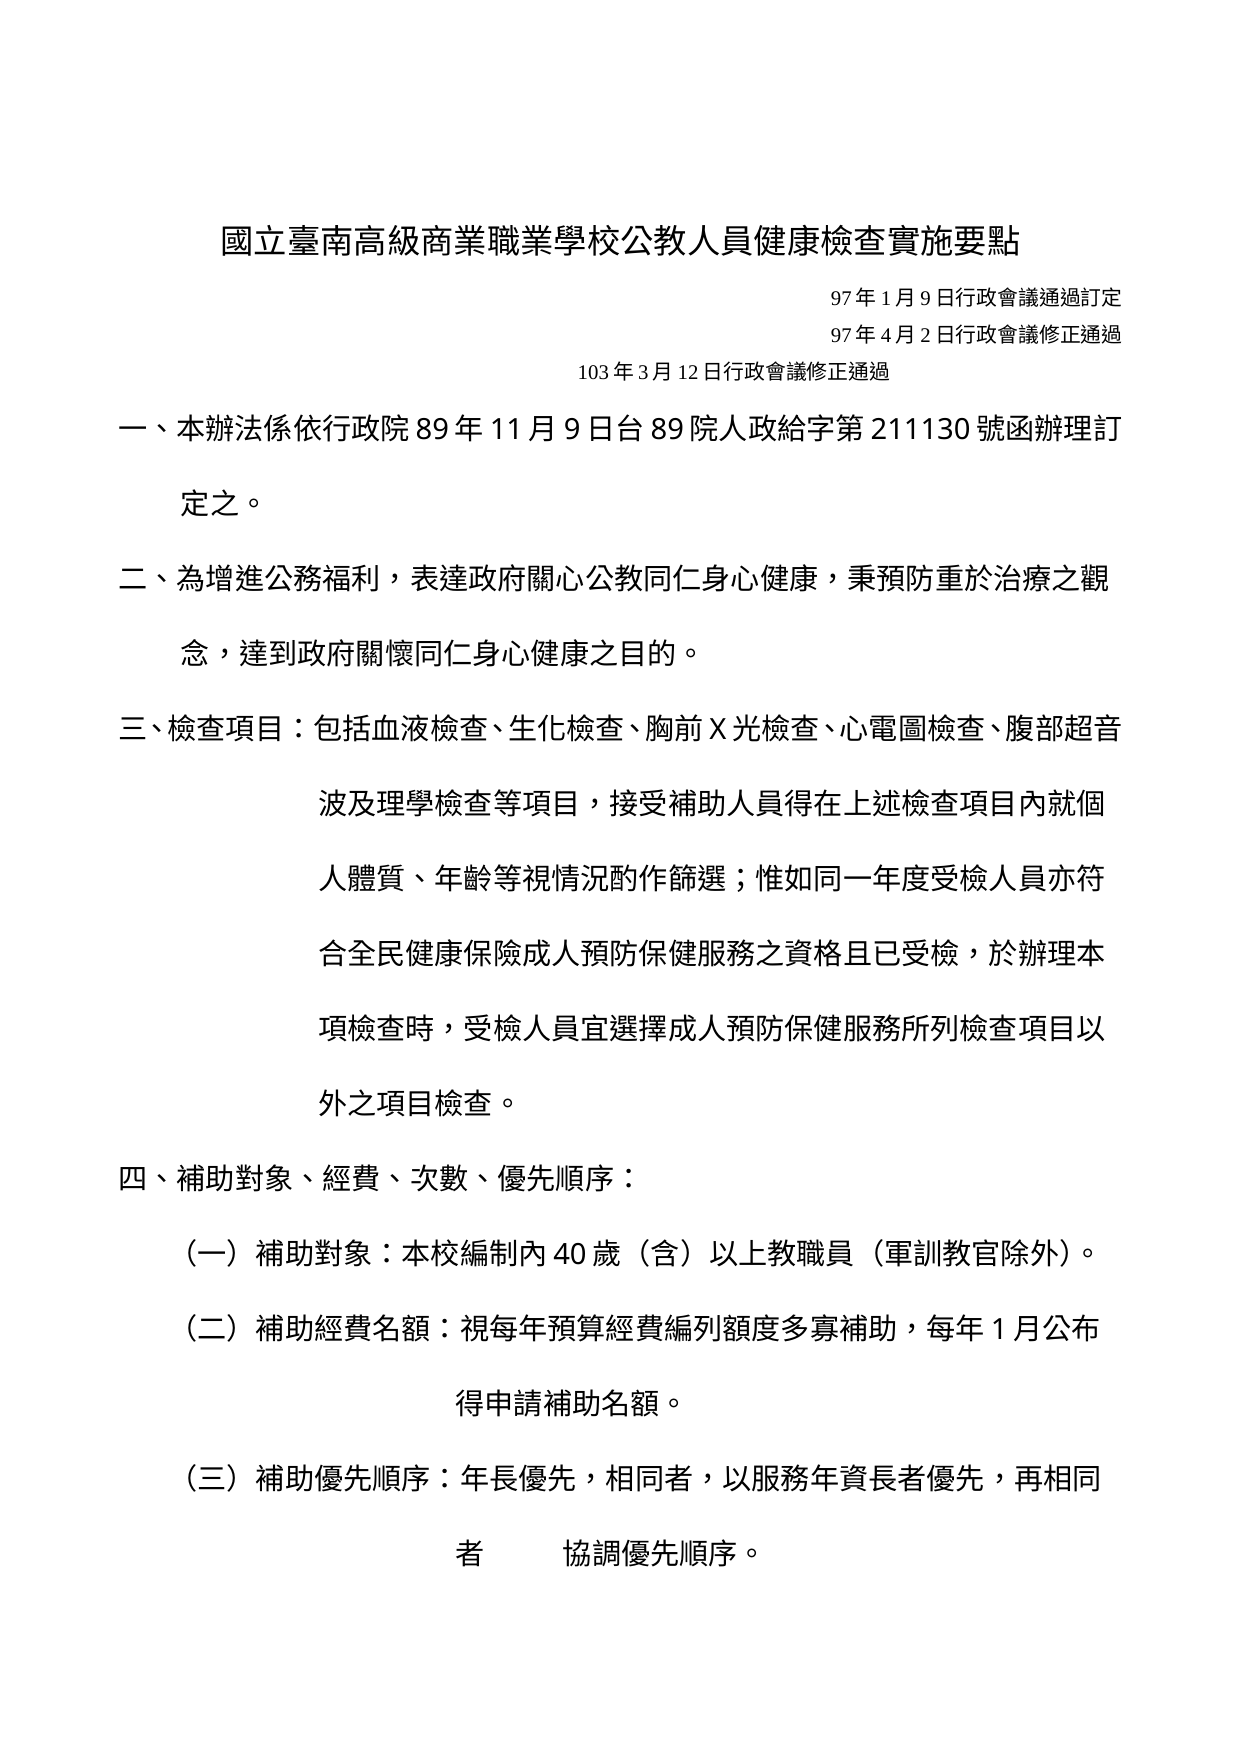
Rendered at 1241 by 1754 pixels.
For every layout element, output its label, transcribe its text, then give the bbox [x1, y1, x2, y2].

text 97年1月9日行政會議通過訂定 [118, 277, 1122, 314]
text 二、為增進公務福利，表達政府關心公教同仁身心健康，秉預防重於治療之觀念，達到政府關懷同仁身心健康之目的。 [118, 539, 1122, 689]
text （二）補助經費名額：視每年預算經費編列額度多寡補助，每年1月公布得申請補助名額。 [168, 1289, 1122, 1439]
text （一）補助對象：本校編制內40歲（含）以上教職員（軍訓教官除外）。 [168, 1214, 1122, 1289]
text 103年3月12日行政會議修正通過 [118, 352, 1122, 389]
text 一、本辦法係依行政院89年11月9日台89院人政給字第211130號函辦理訂定之。 [118, 389, 1122, 539]
text 三、檢查項目：包括血液檢查、生化檢查、胸前X光檢查、心電圖檢查、腹部超音波及理學檢查等項目，接受補助人員得在上述檢查項目內就個人體質、年齡等視情況酌作篩選；惟如同一年度受檢人員亦符合全民健康保險成人預防保健服務之資格且已受檢，於辦理本項檢查時，受檢人員宜選擇成人預防保健服務所列檢查項目以外之項目檢查。 [118, 689, 1122, 1139]
text 國立臺南高級商業職業學校公教人員健康檢查實施要點 [118, 202, 1122, 277]
text 四、補助對象、經費、次數、優先順序： [118, 1139, 1122, 1214]
text （三）補助優先順序：年長優先，相同者，以服務年資長者優先，再相同者 協調優先順序。 [168, 1439, 1122, 1589]
text 97年4月2日行政會議修正通過 [118, 314, 1122, 352]
